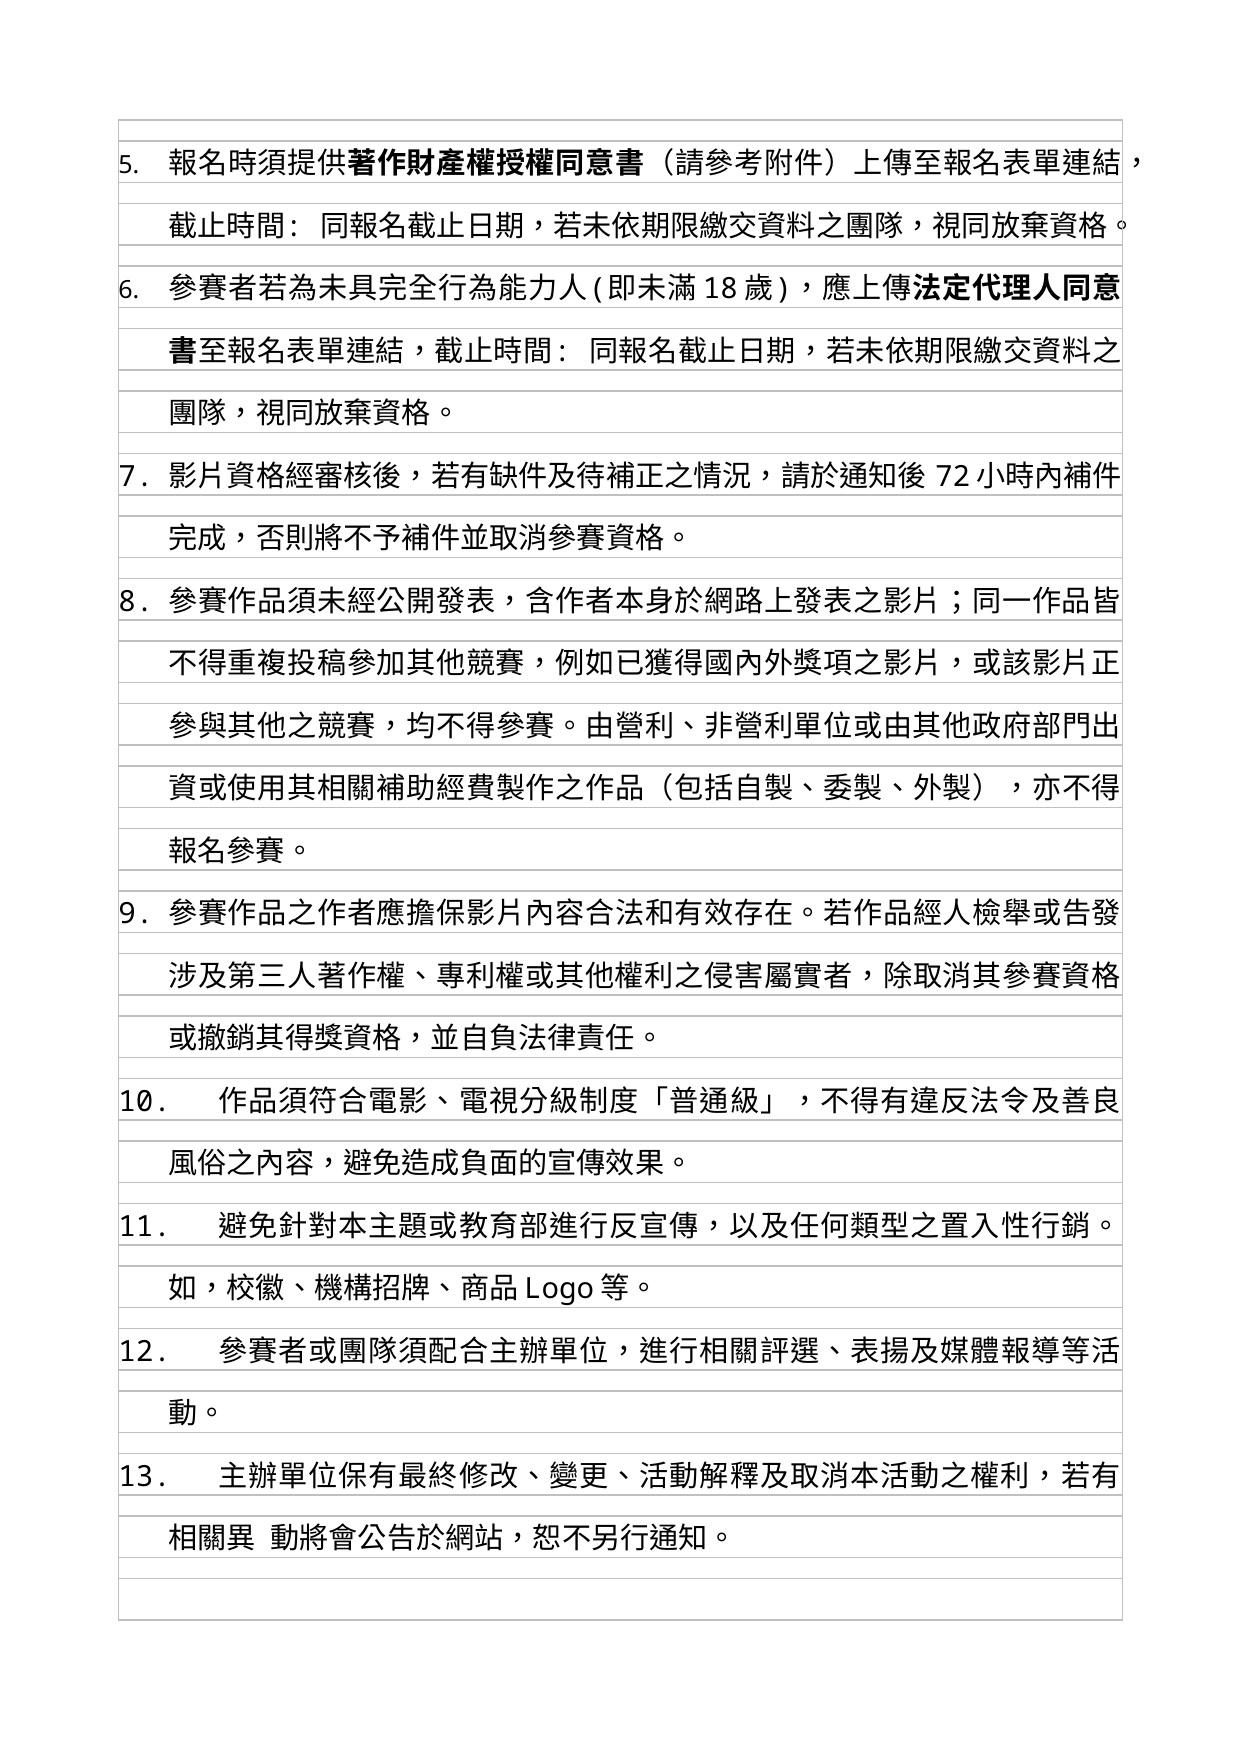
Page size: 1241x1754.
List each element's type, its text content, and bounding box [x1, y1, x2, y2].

list [119, 371, 1122, 390]
list [119, 1183, 1122, 1203]
list [119, 308, 1122, 328]
list 參賽者或團隊須配合主辦單位，進行相關評選、表揚及媒體報導等活動。 [119, 1308, 1122, 1328]
list 資或使用其相關補助經費製作之作品（包括自製、委製、外製），亦不得 [119, 767, 1122, 807]
list 報名時須提供著作財產權授權同意書（請參考附件）上傳至報名表單連結，截止時間: 同報名截止日期，若未依期限繳交資料之團隊，視同放棄資格。 [119, 121, 1122, 140]
list [119, 996, 1122, 1015]
list [119, 246, 1122, 265]
list 報名時須提供著作財產權授權同意書（請參考附件）上傳至報名表單連結，截止時間: 同報名截止日期，若未依期限繳交資料之團隊，視同放棄資格。 [119, 183, 1122, 203]
list [119, 558, 1122, 578]
list 涉及第三人著作權、專利權或其他權利之侵害屬實者，除取消其參賽資格 [119, 954, 1122, 994]
list 如，校徽、機構招牌、商品Logo等。 [119, 1267, 1122, 1307]
list 書至報名表單連結，截止時間: 同報名截止日期，若未依期限繳交資料之 [119, 329, 1122, 369]
list 團隊，視同放棄資格。 [119, 392, 1122, 432]
list [119, 1246, 1122, 1265]
list [119, 871, 1122, 890]
list [119, 1496, 1122, 1515]
list 參賽者或團隊須配合主辦單位，進行相關評選、表揚及媒體報導等活動。 [119, 1371, 1122, 1390]
list 避免針對本主題或教育部進行反宣傳，以及任何類型之置入性行銷。 [119, 1204, 1122, 1244]
list [119, 808, 1122, 828]
list 影片資格經審核後，若有缺件及待補正之情況，請於通知後72小時內補件 [119, 454, 1122, 494]
list 風俗之內容，避免造成負面的宣傳效果。 [119, 1142, 1122, 1182]
list 不得重複投稿參加其他競賽，例如已獲得國內外獎項之影片，或該影片正 [119, 642, 1122, 682]
list [119, 496, 1122, 515]
list 參與其他之競賽，均不得參賽。由營利、非營利單位或由其他政府部門出 [119, 704, 1122, 744]
list [119, 433, 1122, 453]
list 或撤銷其得獎資格，並自負法律責任。 [119, 1017, 1122, 1057]
list 完成，否則將不予補件並取消參賽資格。 [119, 517, 1122, 557]
list 參賽者若為未具完全行為能力人(即未滿18歲)，應上傳法定代理人同意 [119, 267, 1122, 307]
list 報名參賽。 [119, 829, 1122, 869]
list [119, 621, 1122, 640]
list 參賽作品須未經公開發表，含作者本身於網路上發表之影片；同一作品皆 [119, 579, 1122, 619]
list 相關異 動將會公告於網站，恕不另行通知。 [119, 1517, 1122, 1557]
list [119, 746, 1122, 765]
list 主辦單位保有最終修改、變更、活動解釋及取消本活動之權利，若有 [119, 1454, 1122, 1494]
list 參賽作品之作者應擔保影片內容合法和有效存在。若作品經人檢舉或告發 [119, 892, 1122, 932]
list 報名時須提供著作財產權授權同意書（請參考附件）上傳至報名表單連結，截止時間: 同報名截止日期，若未依期限繳交資料之團隊，視同放棄資格。 [119, 204, 1122, 244]
list 作品須符合電影、電視分級制度「普通級」，不得有違反法令及善良 [119, 1079, 1122, 1119]
list [119, 933, 1122, 953]
list 報名時須提供著作財產權授權同意書（請參考附件）上傳至報名表單連結，截止時間: 同報名截止日期，若未依期限繳交資料之團隊，視同放棄資格。 [119, 142, 1122, 182]
list [119, 1433, 1122, 1453]
list [119, 1121, 1122, 1140]
list [119, 1058, 1122, 1078]
list 參賽者或團隊須配合主辦單位，進行相關評選、表揚及媒體報導等活動。 [119, 1329, 1122, 1369]
list [119, 683, 1122, 703]
list 參賽者或團隊須配合主辦單位，進行相關評選、表揚及媒體報導等活動。 [119, 1392, 1122, 1432]
